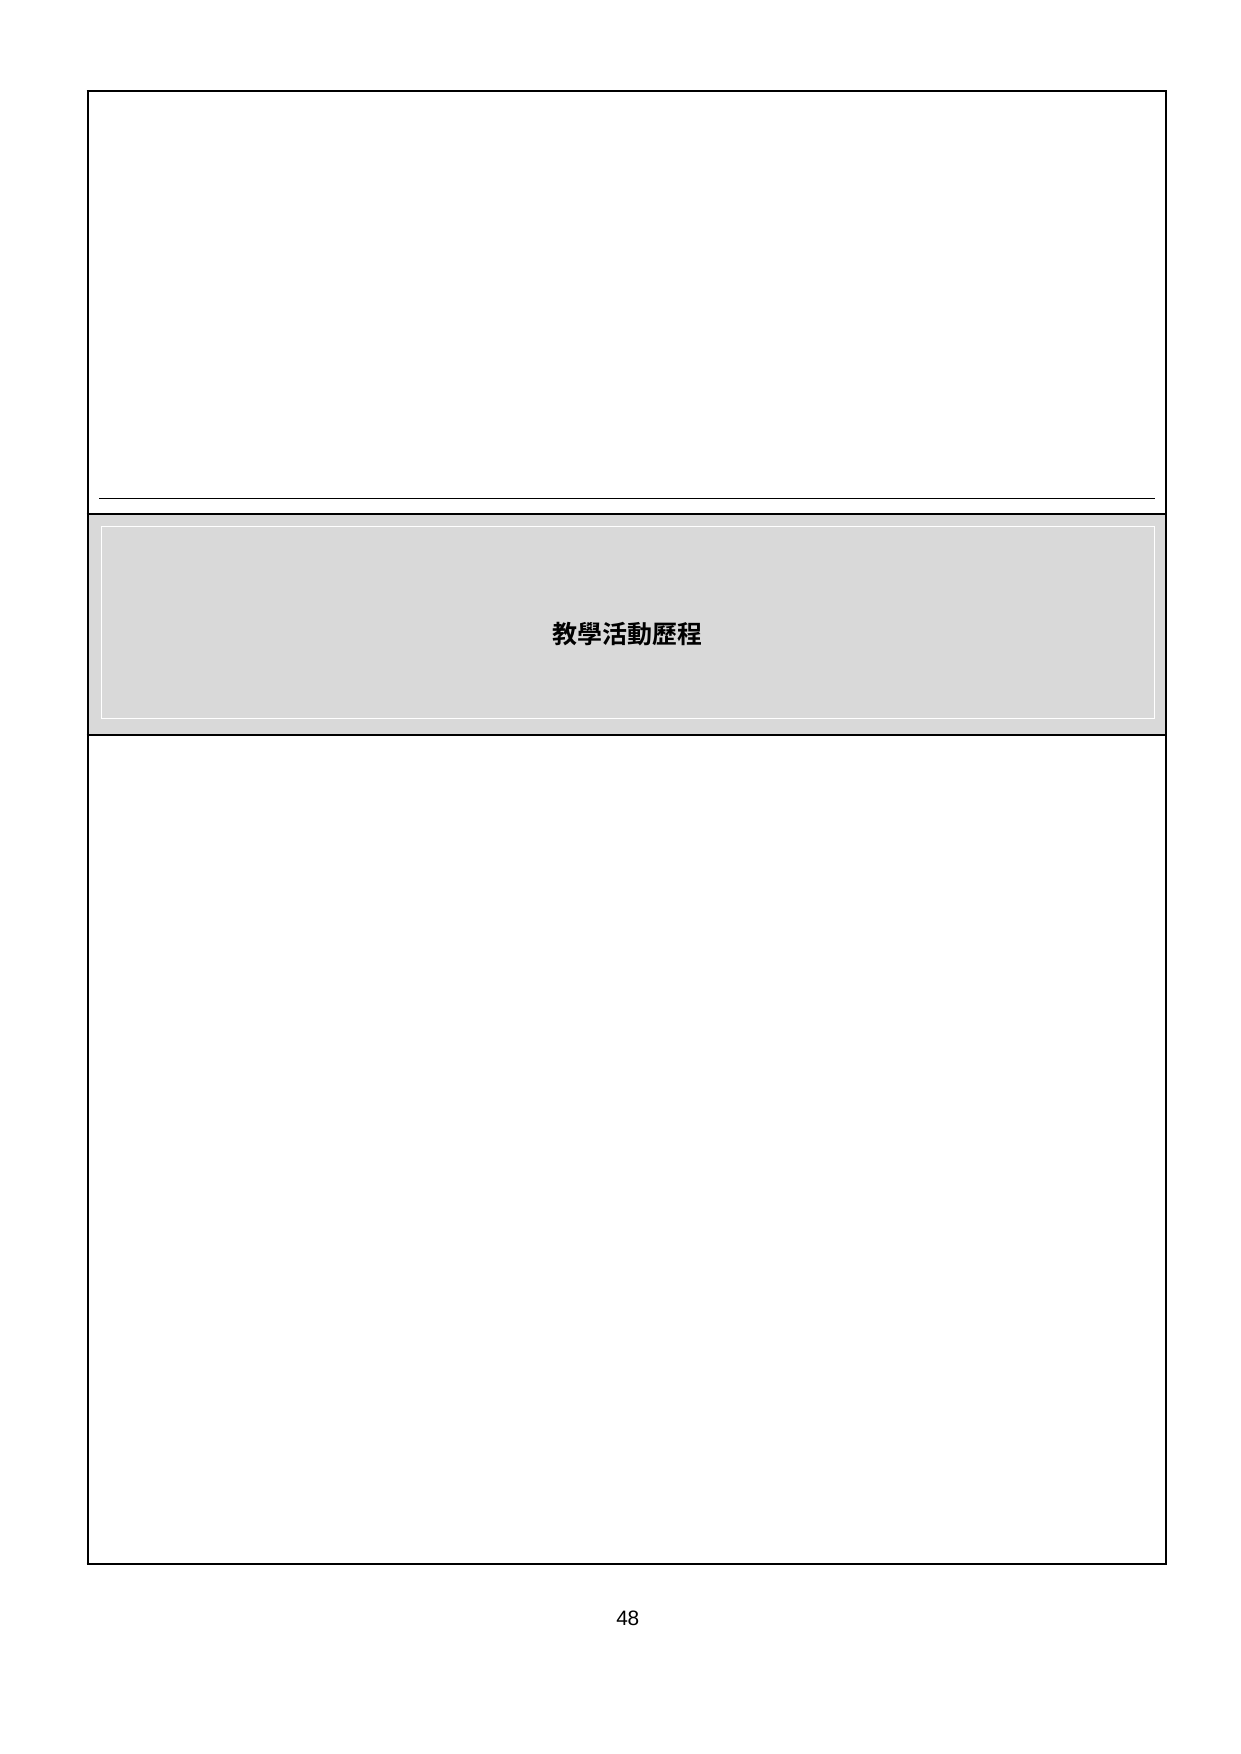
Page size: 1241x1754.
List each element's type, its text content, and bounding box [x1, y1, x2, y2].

table_cell [89, 92, 1165, 513]
table_cell [89, 736, 1165, 1562]
table_cell 教學活動歷程 [89, 515, 1165, 734]
